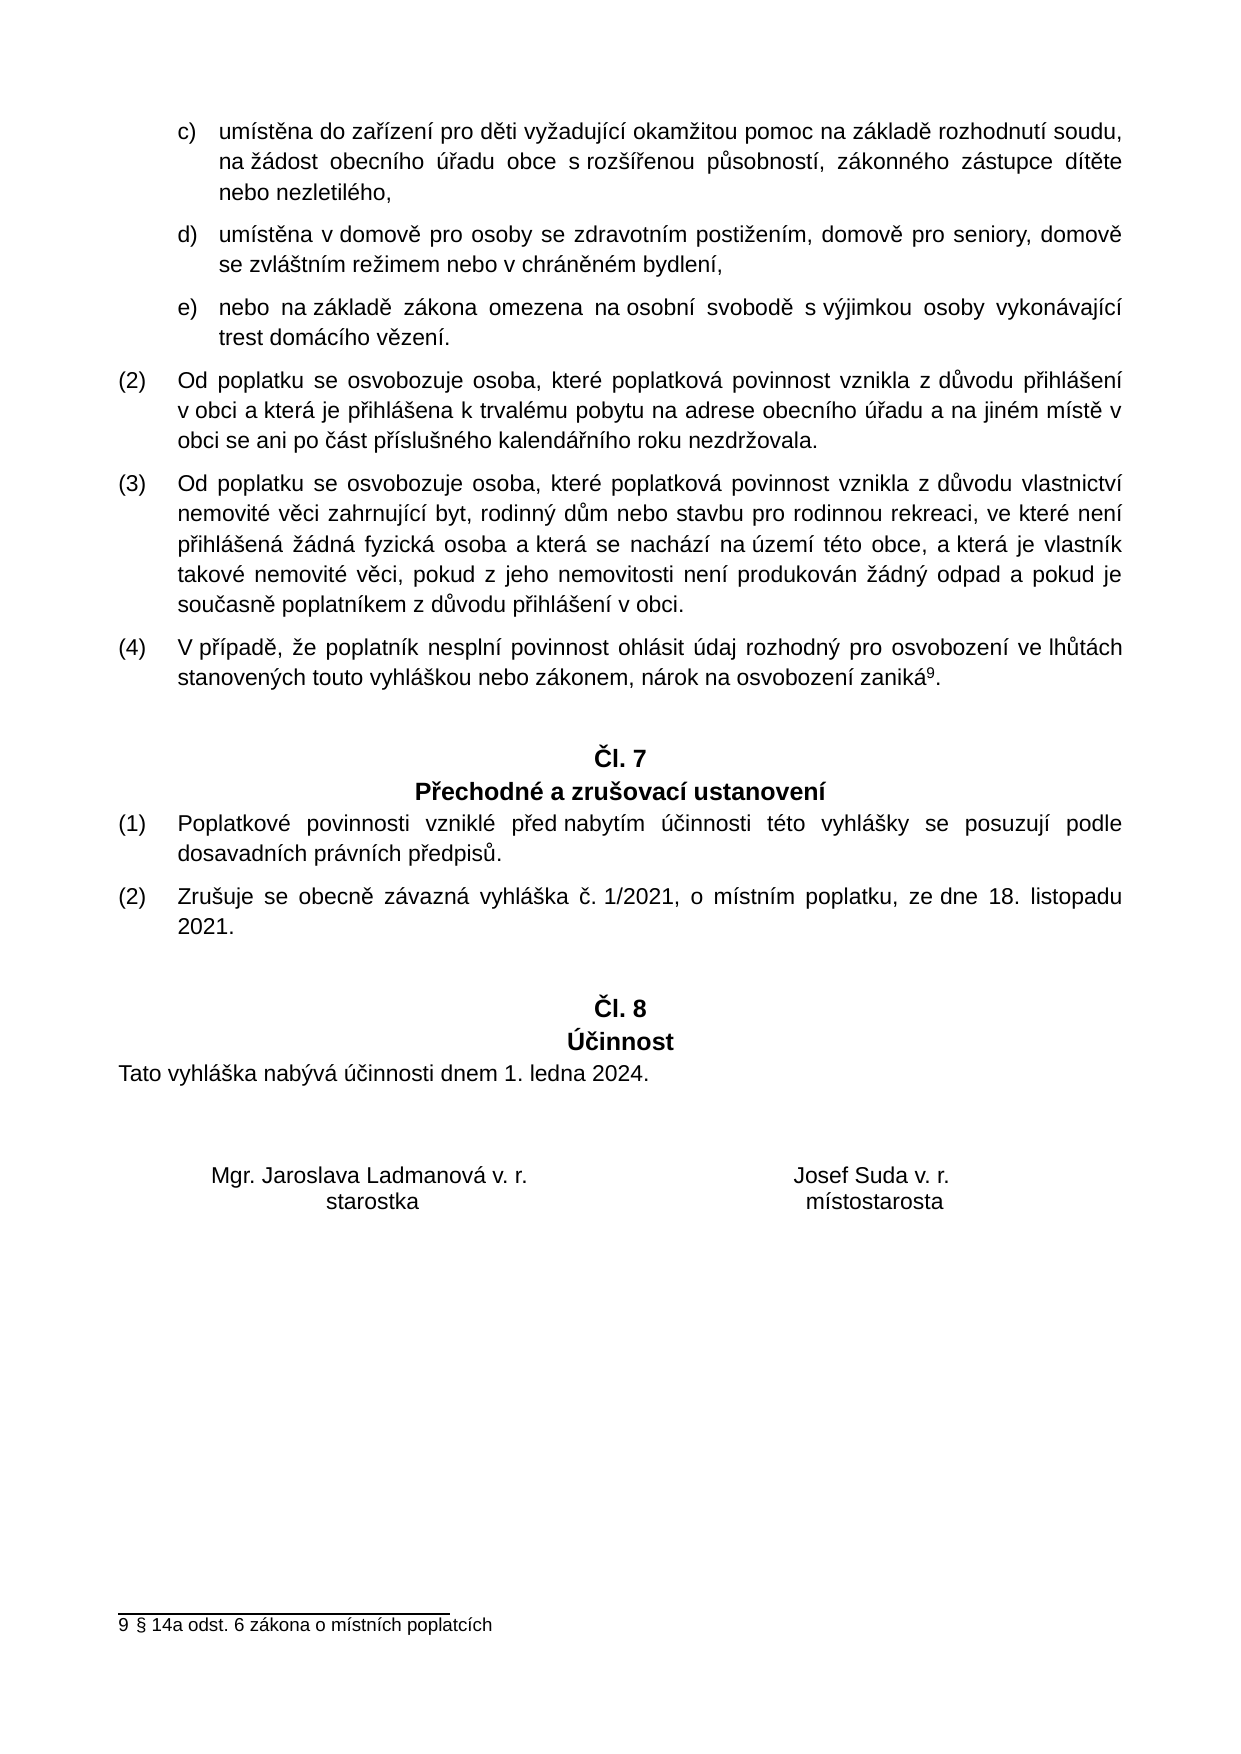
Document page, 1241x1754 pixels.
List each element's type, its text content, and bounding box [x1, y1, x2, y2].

list Od poplatku se osvobozuje osoba, které poplatková povinnost vznikla z důvodu přihlášení v obci a která je přihlášena k trvalému pobytu na adrese obecního úřadu a na jiném místě v obci se ani po část příslušného kalendářního roku nezdržovala. [118, 367, 1122, 454]
table_cell [118, 1220, 620, 1338]
list Od poplatku se osvobozuje osoba, které poplatková povinnost vznikla z důvodu vlastnictví nemovité věci zahrnující byt, rodinný dům nebo stavbu pro rodinnou rekreaci, ve které není přihlášená žádná fyzická osoba a která se nachází na území této obce, a která je vlastník takové nemovité věci, pokud z jeho nemovitosti není produkován žádný odpad a pokud je současně poplatníkem z důvodu přihlášení v obci. [118, 470, 1122, 617]
table_header Mgr. Jaroslava Ladmanová v. r. starostka [118, 1102, 620, 1220]
list umístěna v domově pro osoby se zdravotním postižením, domově pro seniory, domově se zvláštním režimem nebo v chráněném bydlení, [177, 221, 1122, 278]
text Tato vyhláška nabývá účinnosti dnem 1. ledna 2024. [118, 1059, 1122, 1086]
list nebo na základě zákona omezena na osobní svobodě s výjimkou osoby vykonávající trest domácího vězení. [177, 294, 1122, 351]
list § 14a odst. 6 zákona o místních poplatcích [118, 1614, 1122, 1635]
list Zrušuje se obecně závazná vyhláška č. 1/2021, o místním poplatku, ze dne 18. listopadu 2021. [118, 883, 1122, 940]
table_cell [620, 1220, 1122, 1338]
list Poplatkové povinnosti vzniklé před nabytím účinnosti této vyhlášky se posuzují podle dosavadních právních předpisů. [118, 810, 1122, 867]
subtitle Čl. 8 Účinnost [118, 993, 1122, 1055]
table_header Josef Suda v. r. místostarosta [620, 1102, 1122, 1220]
subtitle Čl. 7 Přechodné a zrušovací ustanovení [118, 744, 1122, 806]
list umístěna do zařízení pro děti vyžadující okamžitou pomoc na základě rozhodnutí soudu, na žádost obecního úřadu obce s rozšířenou působností, zákonného zástupce dítěte nebo nezletilého, [177, 118, 1122, 205]
list V případě, že poplatník nesplní povinnost ohlásit údaj rozhodný pro osvobození ve lhůtách stanovených touto vyhláškou nebo zákonem, nárok na osvobození zaniká. [118, 634, 1122, 690]
